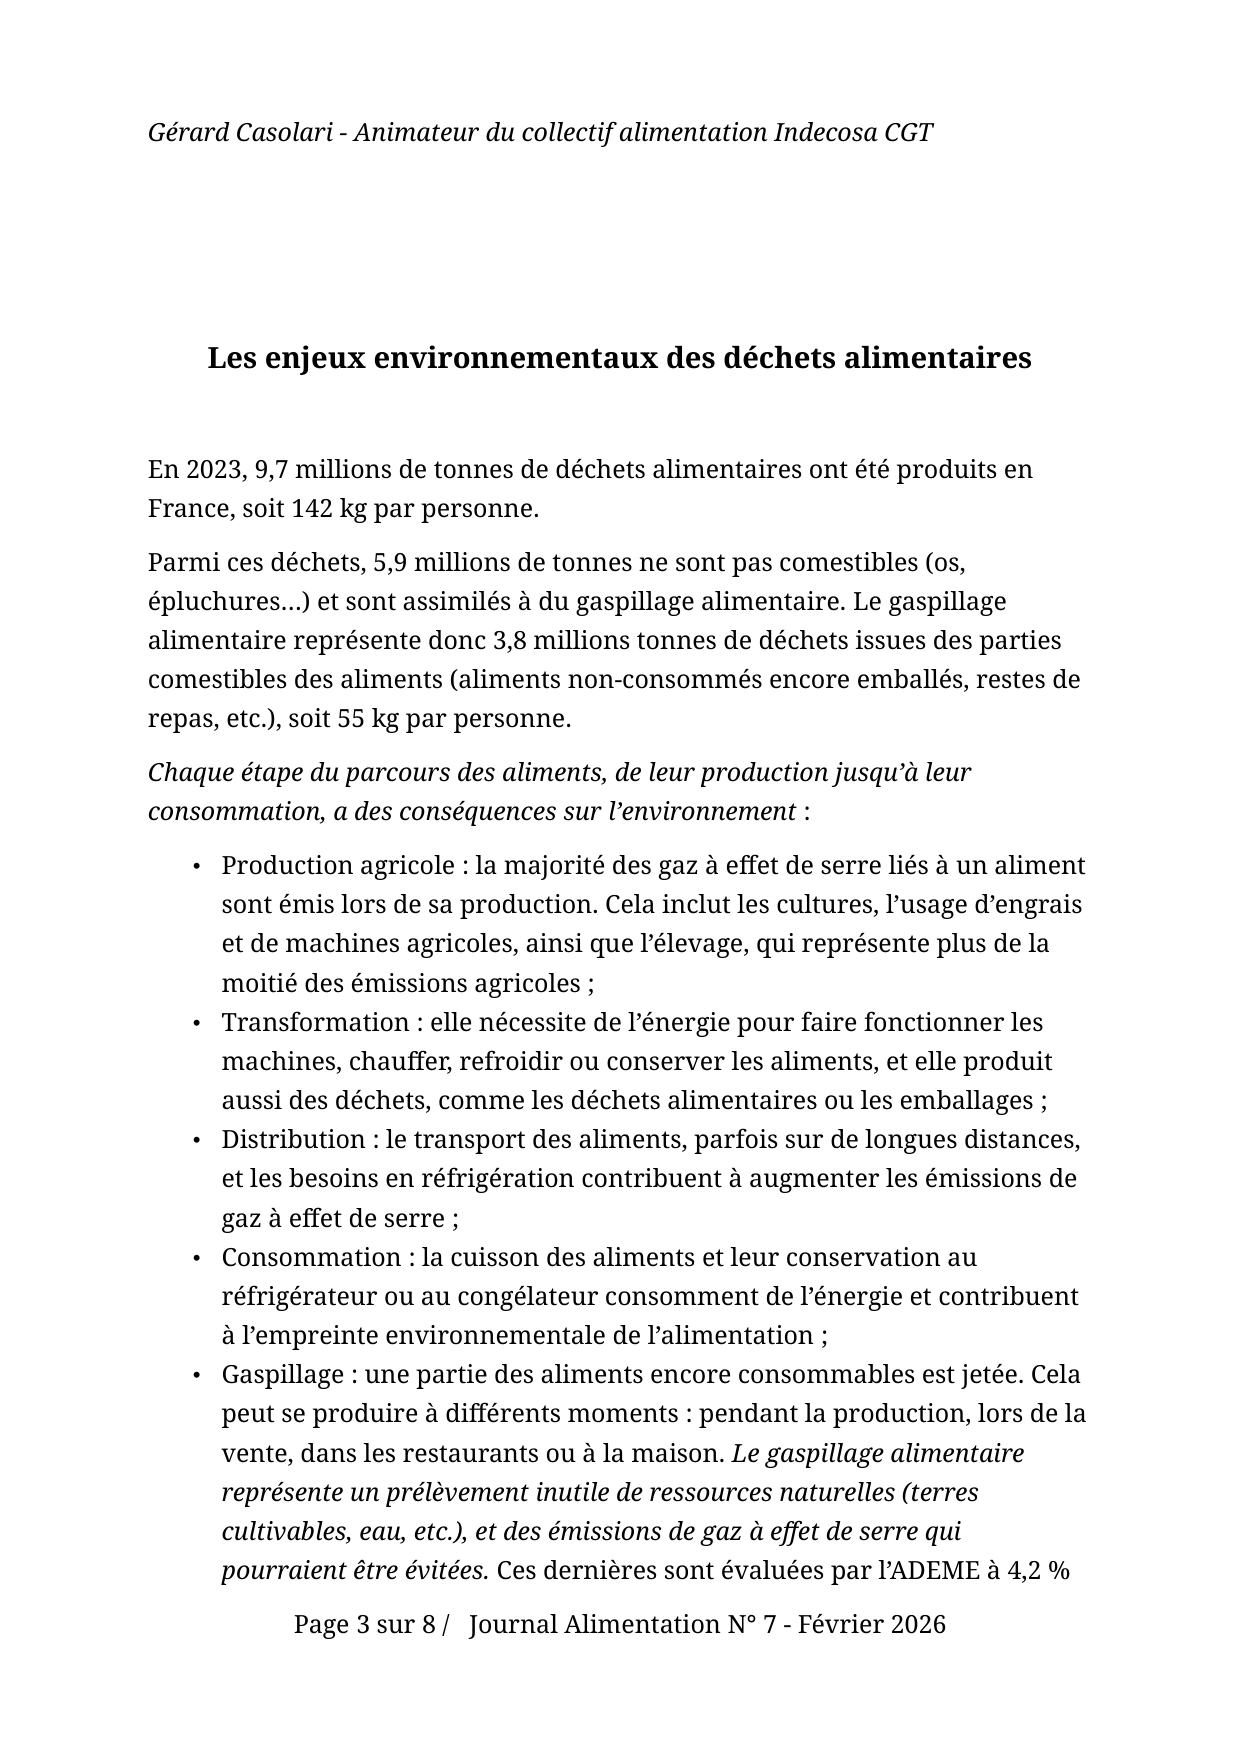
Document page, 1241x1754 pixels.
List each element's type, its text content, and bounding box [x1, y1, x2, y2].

list Consommation : la cuisson des aliments et leur conservation au réfrigérateur ou au congélateur consomment de l’énergie et contribuent à l’empreinte environnementale de l’alimentation ; [192, 1239, 1093, 1352]
text Les enjeux environnementaux des déchets alimentaires [148, 337, 1093, 377]
list Production agricole : la majorité des gaz à effet de serre liés à un aliment sont émis lors de sa production. Cela inclut les cultures, l’usage d’engrais et de machines agricoles, ainsi que l’élevage, qui représente plus de la moitié des émissions agricoles ; [192, 848, 1093, 999]
list Transformation : elle nécessite de l’énergie pour faire fonctionner les machines, chauffer, refroidir ou conserver les aliments, et elle produit aussi des déchets, comme les déchets alimentaires ou les emballages ; [192, 1004, 1093, 1117]
list Distribution : le transport des aliments, parfois sur de longues distances, et les besoins en réfrigération contribuent à augmenter les émissions de gaz à effet de serre ; [192, 1122, 1093, 1234]
text Parmi ces déchets, 5,9 millions de tonnes ne sont pas comestibles (os, épluchures…) et sont assimilés à du gaspillage alimentaire. Le gaspillage alimentaire représente donc 3,8 millions tonnes de déchets issues des parties comestibles des aliments (aliments non-consommés encore emballés, restes de repas, etc.), soit 55 kg par personne. [148, 544, 1093, 735]
text Gérard Casolari - Animateur du collectif alimentation Indecosa CGT [148, 75, 1063, 148]
text Chaque étape du parcours des aliments, de leur production jusqu’à leur consommation, a des conséquences sur l’environnement : [148, 755, 1093, 828]
list Gaspillage : une partie des aliments encore consommables est jetée. Cela peut se produire à différents moments : pendant la production, lors de la vente, dans les restaurants ou à la maison. Le gaspillage alimentaire représente un prélèvement inutile de ressources naturelles (terres cultivables, eau, etc.), et des émissions de gaz à effet de serre qui pourraient être évitées. Ces dernières sont évaluées par l’ADEME à 4,2 % [192, 1357, 1093, 1587]
text En 2023, 9,7 millions de tonnes de déchets alimentaires ont été produits en France, soit 142 kg par personne. [148, 451, 1093, 525]
